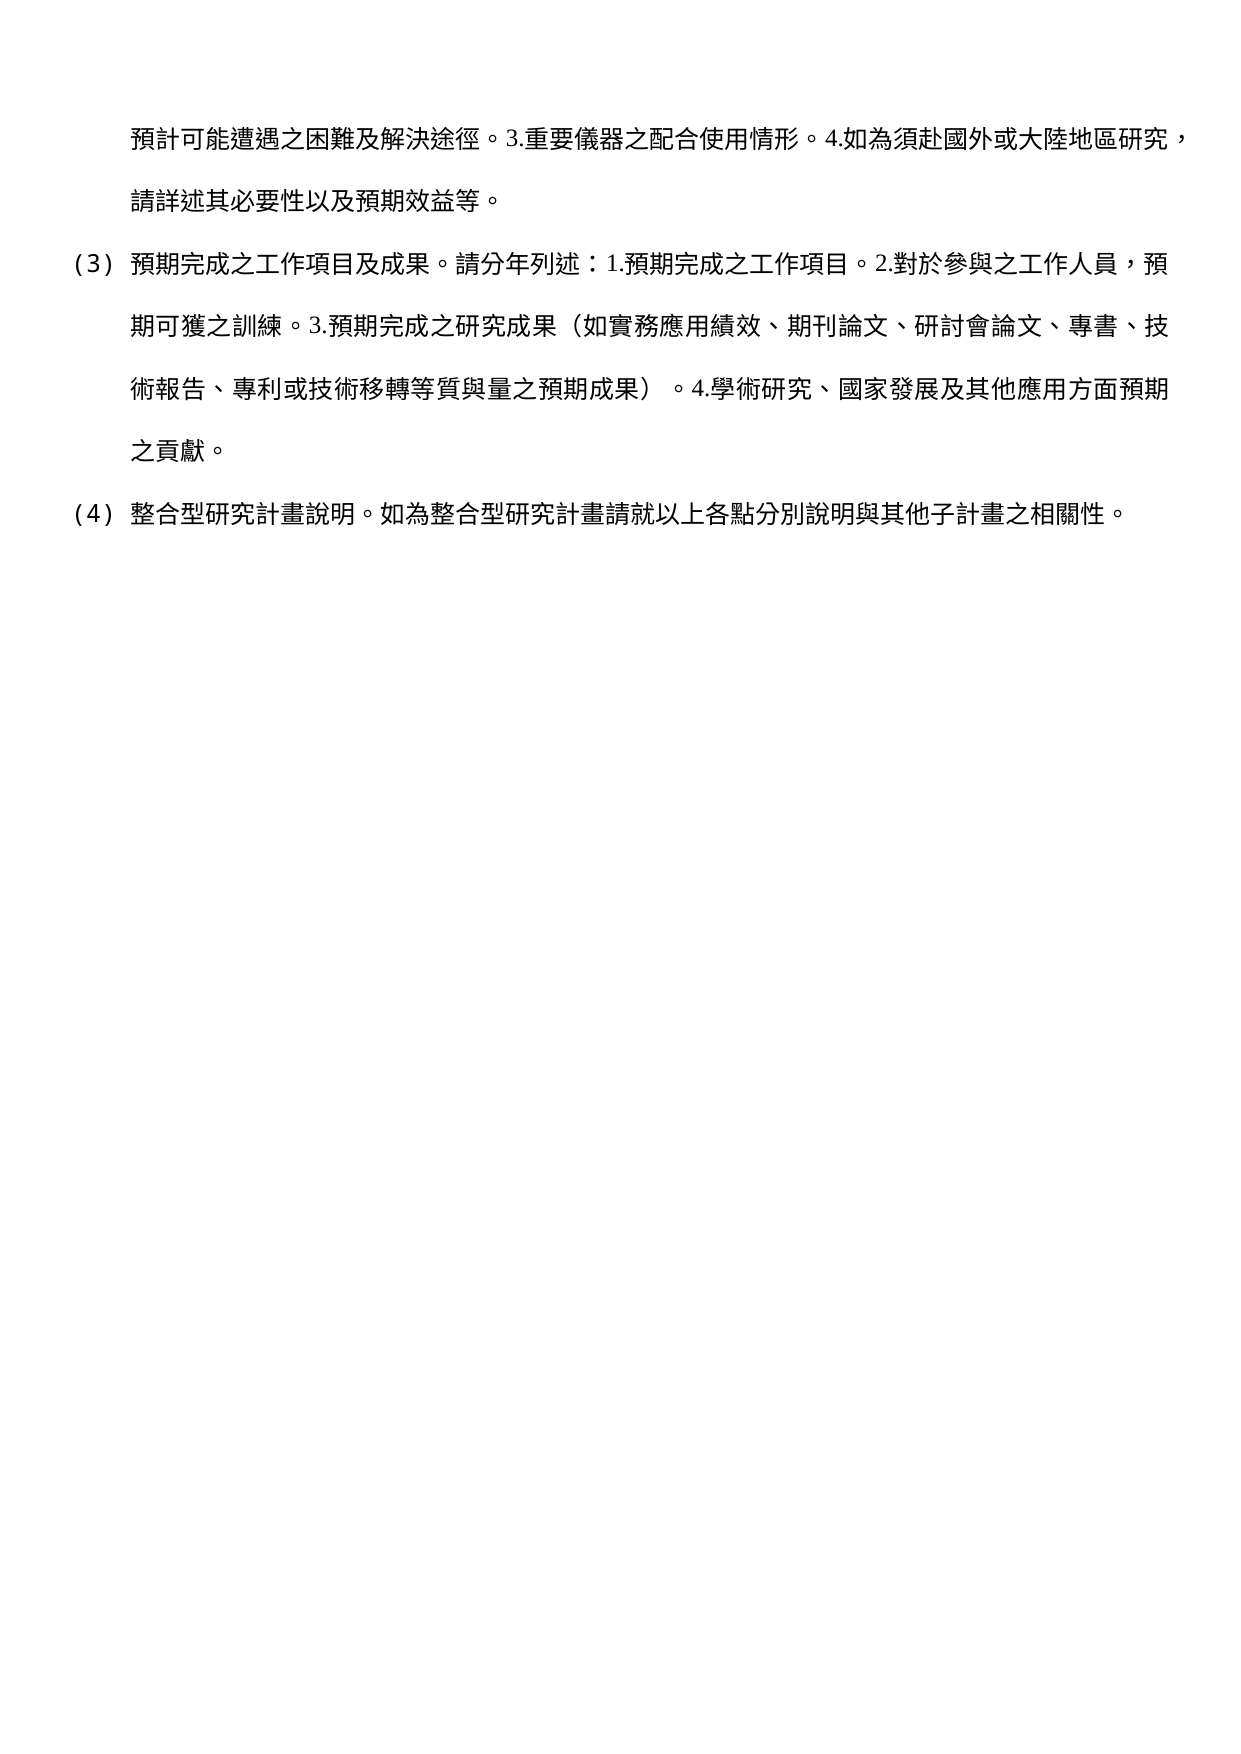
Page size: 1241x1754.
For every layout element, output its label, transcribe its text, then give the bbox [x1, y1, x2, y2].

list 預期完成之工作項目及成果。請分年列述：1.預期完成之工作項目。2.對於參與之工作人員，預期可獲之訓練。3.預期完成之研究成果（如實務應用績效、期刊論文、研討會論文、專書、技術報告、專利或技術移轉等質與量之預期成果）。4.學術研究、國家發展及其他應用方面預期之貢獻。 [71, 221, 1169, 471]
list 整合型研究計畫說明。如為整合型研究計畫請就以上各點分別說明與其他子計畫之相關性。 [71, 471, 1169, 533]
list 研究方法、進行步驟及執行進度。請分年列述：1.本計畫採用之研究方法與原因及其創新性。2.預計可能遭遇之困難及解決途徑。3.重要儀器之配合使用情形。4.如為須赴國外或大陸地區研究，請詳述其必要性以及預期效益等。 [71, 96, 1169, 221]
